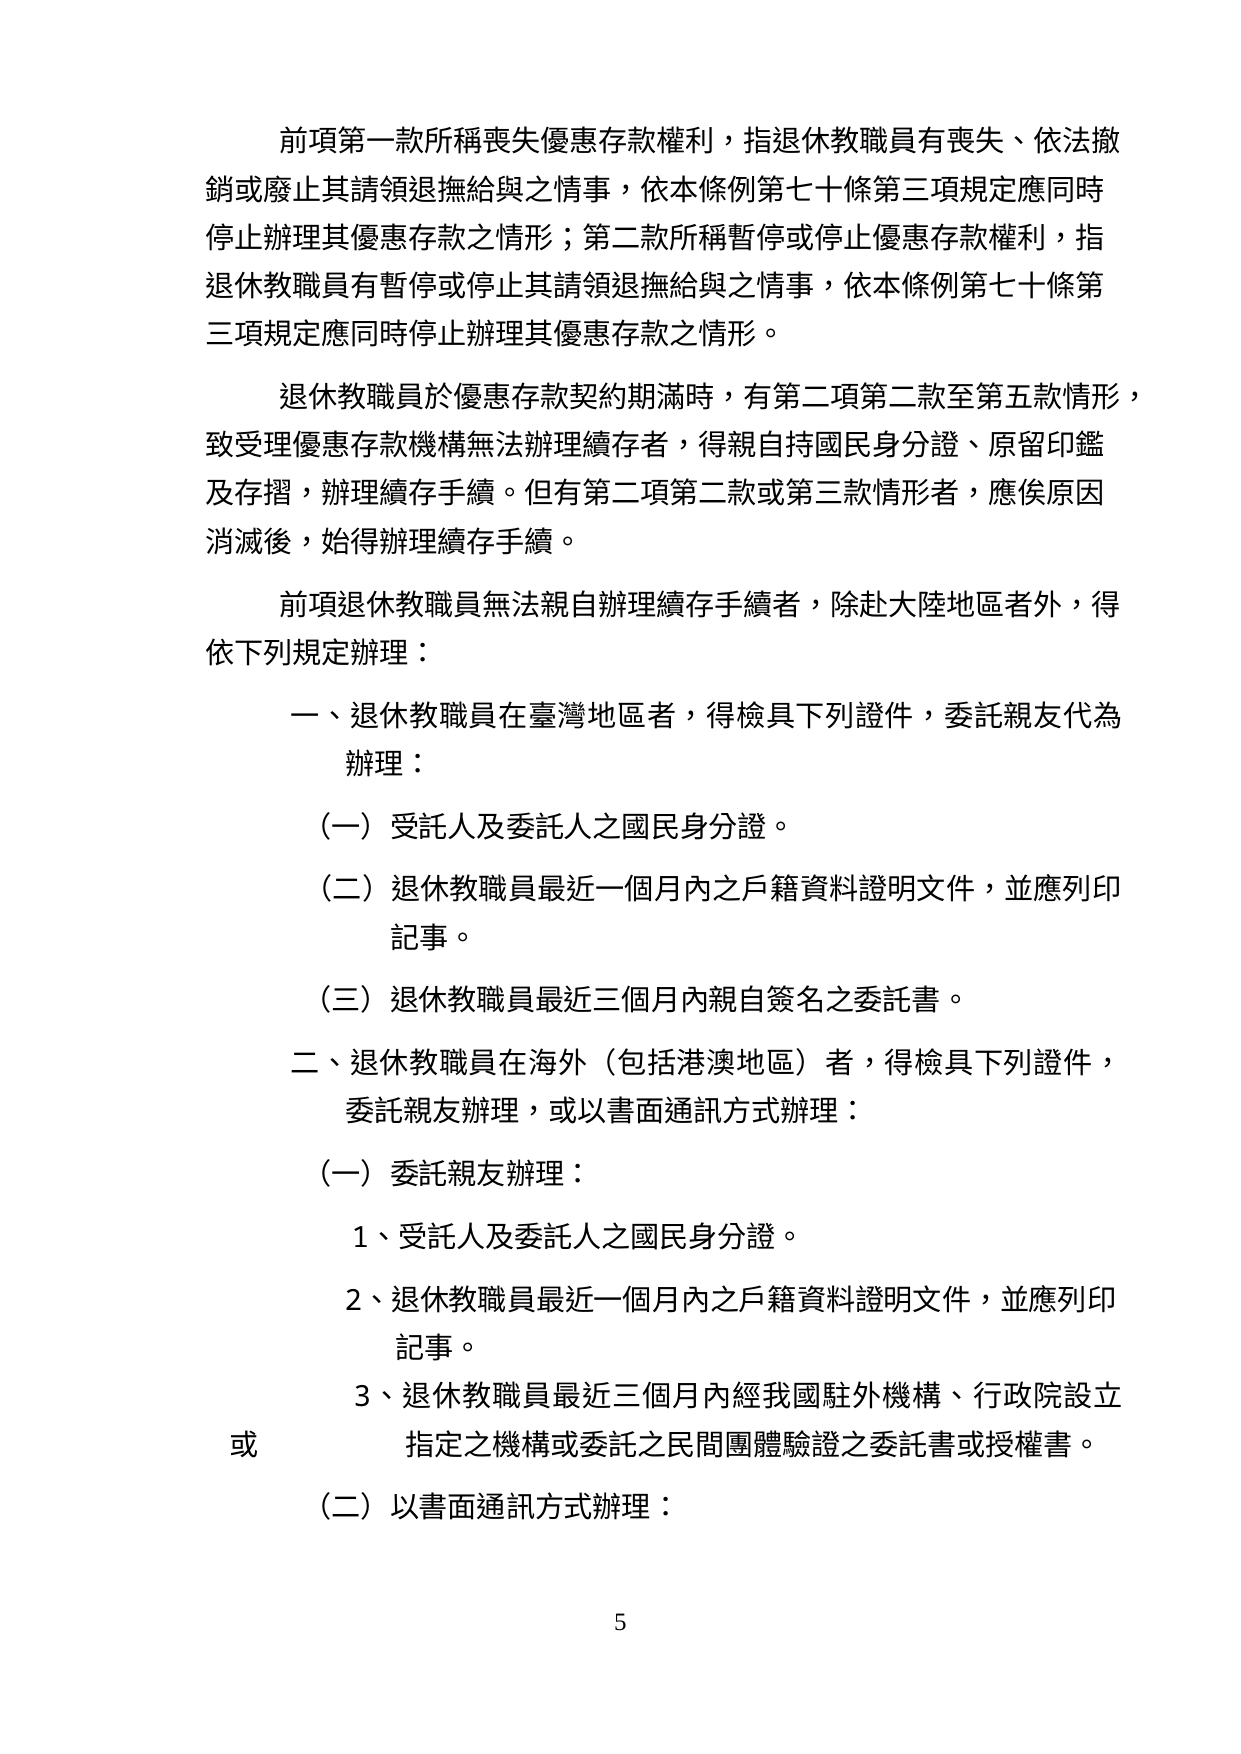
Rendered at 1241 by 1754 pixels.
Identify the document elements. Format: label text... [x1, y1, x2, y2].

text 1、受託人及委託人之國民身分證。 [179, 1214, 1122, 1256]
text （一）委託親友辦理： [118, 1151, 1122, 1193]
text 退休教職員於優惠存款契約期滿時，有第二項第二款至第五款情形， 致受理優惠存款機構無法辦理續存者，得親自持國民身分證、原留印鑑 及存摺，辦理續存手續。但有第二項第二款或第三款情形者，應俟原因 消滅後，始得辦理續存手續。 [118, 374, 1122, 561]
text （三）退休教職員最近三個月內親自簽名之委託書。 [118, 977, 1122, 1019]
text 前項第一款所稱喪失優惠存款權利，指退休教職員有喪失、依法撤 銷或廢止其請領退撫給與之情事，依本條例第七十條第三項規定應同時 停止辦理其優惠存款之情形；第二款所稱暫停或停止優惠存款權利，指 退休教職員有暫停或停止其請領退撫給與之情事，依本條例第七十條第 三項規定應同時停止辦理其優惠存款之情形。 [118, 118, 1122, 353]
text 3、退休教職員最近三個月內經我國駐外機構、行政院設立或 指定之機構或委託之民間團體驗證之委託書或授權書。 [179, 1373, 1122, 1463]
text 二、退休教職員在海外（包括港澳地區）者，得檢具下列證件， 委託親友辦理，或以書面通訊方式辦理： [118, 1040, 1122, 1130]
text 前項退休教職員無法親自辦理續存手續者，除赴大陸地區者外，得 依下列規定辦理： [118, 581, 1122, 672]
text 2、退休教職員最近一個月內之戶籍資料證明文件，並應列印 記事。 [118, 1277, 1122, 1367]
text （二）以書面通訊方式辦理： [118, 1484, 1122, 1526]
text （一）受託人及委託人之國民身分證。 [118, 803, 1122, 845]
text 一、退休教職員在臺灣地區者，得檢具下列證件，委託親友代為 辦理： [118, 692, 1122, 783]
text （二）退休教職員最近一個月內之戶籍資料證明文件，並應列印 記事。 [118, 866, 1122, 956]
